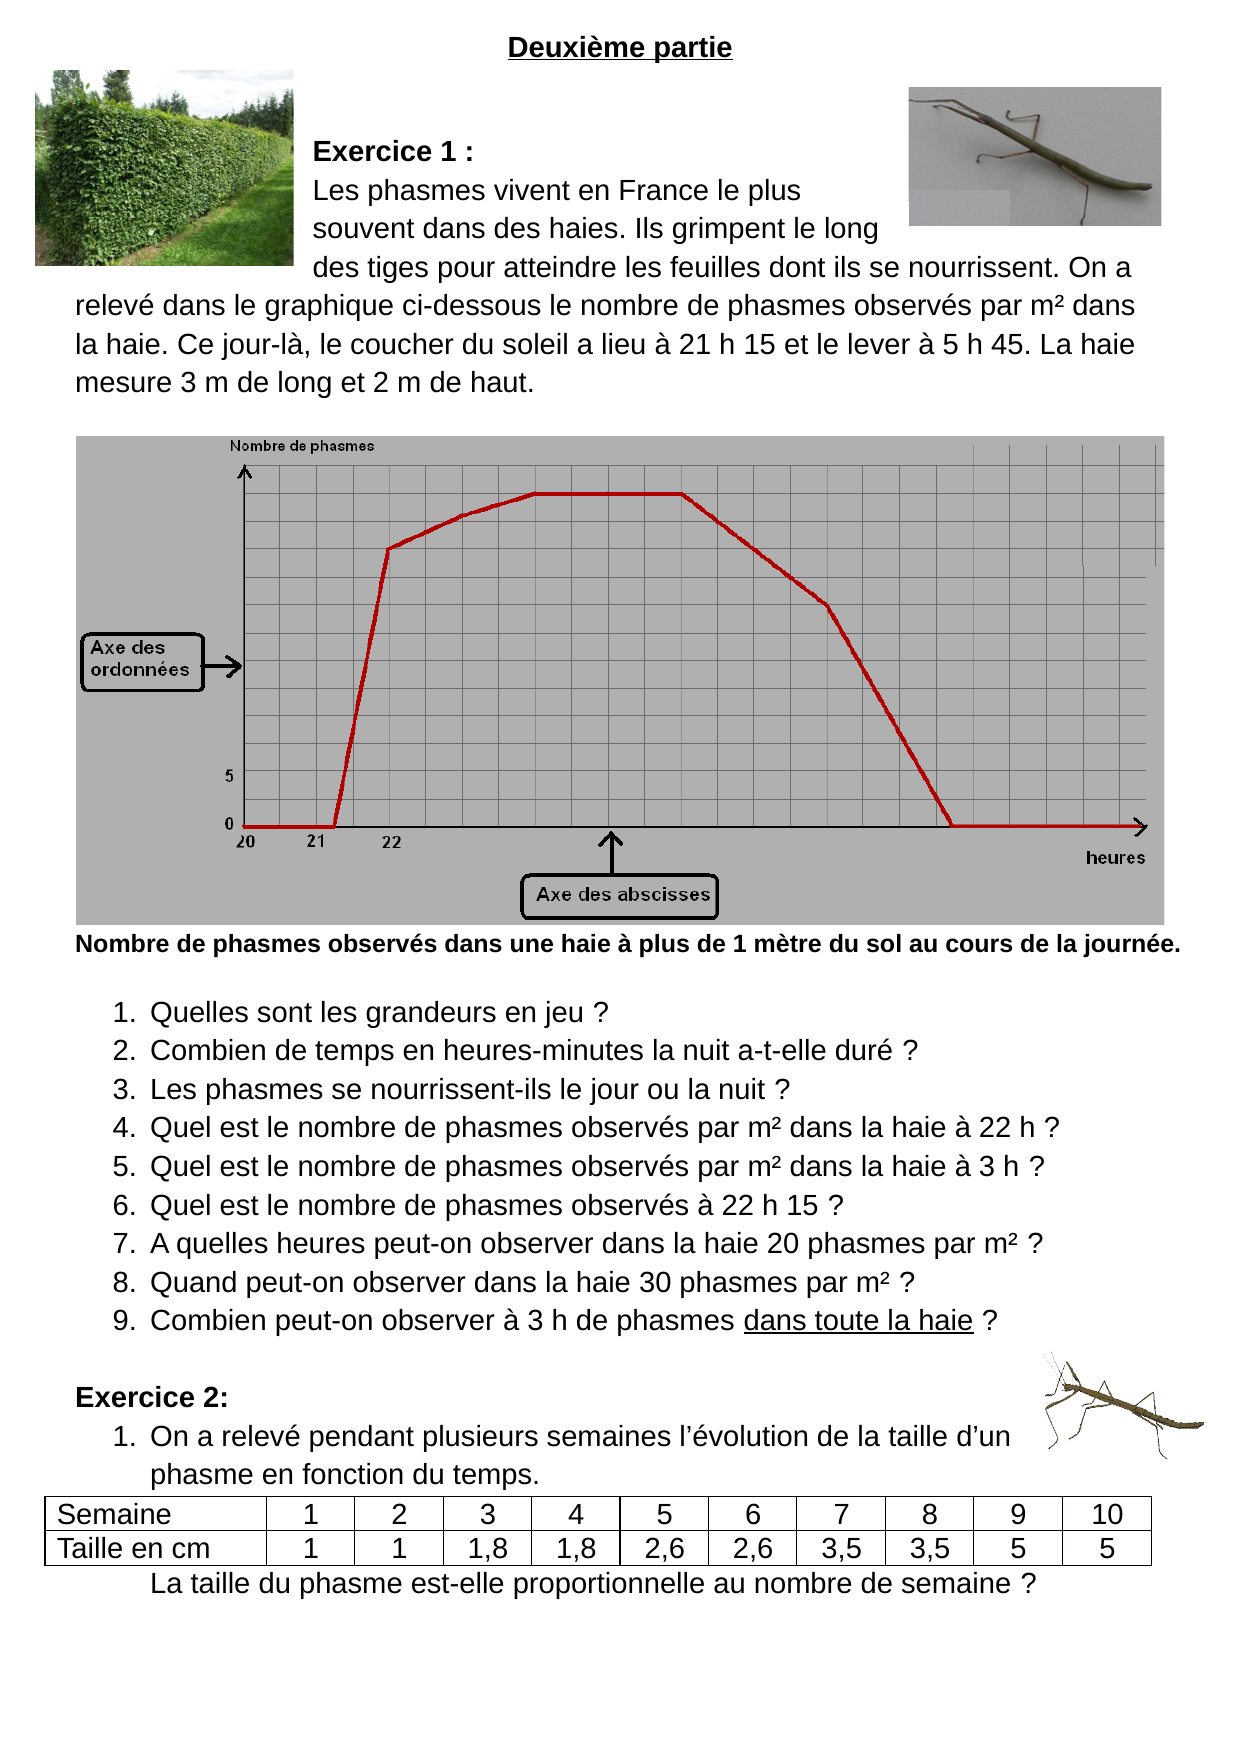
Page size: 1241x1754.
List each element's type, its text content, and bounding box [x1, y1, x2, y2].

table_header 10 [1063, 1497, 1151, 1530]
table_header 7 [797, 1497, 885, 1530]
table_header 5 [621, 1497, 708, 1530]
list Quel est le nombre de phasmes observés par m² dans la haie à 3 h ? [112, 1149, 1165, 1182]
picture [1043, 1349, 1116, 1380]
list Quel est le nombre de phasmes observés par m² dans la haie à 22 h ? [112, 1110, 1165, 1144]
text Nombre de phasmes observés dans une haie à plus de 1 mètre du sol au cours de la journée. [75, 929, 1182, 957]
table_header 8 [886, 1497, 973, 1530]
text Exercice 2: [75, 1380, 1165, 1414]
list Combien peut-on observer à 3 h de phasmes dans toute la haie ? [112, 1303, 1165, 1337]
list Quel est le nombre de phasmes observés à 22 h 15 ? [112, 1187, 1165, 1221]
list Quand peut-on observer dans la haie 30 phasmes par m² ? [112, 1264, 1165, 1298]
table_cell 3,5 [886, 1531, 973, 1565]
table_header 3 [444, 1497, 531, 1530]
table_header 4 [532, 1497, 619, 1530]
table_header 6 [709, 1497, 796, 1530]
table_cell 1,8 [532, 1531, 619, 1565]
table_cell 1 [267, 1531, 354, 1565]
text Exercice 1 : [75, 134, 1165, 168]
list A quelles heures peut-on observer dans la haie 20 phasmes par m² ? [112, 1226, 1165, 1259]
list Les phasmes se nourrissent-ils le jour ou la nuit ? [112, 1072, 1165, 1105]
text Les phasmes vivent en France le plus souvent dans des haies. Ils grimpent le long des tiges pour atteindre les feuilles dont ils se nourrissent. On a relevé dans le graphique ci-dessous le nombre de phasmes observés par m² dans la haie. Ce jour-là, le coucher du soleil a lieu à 21 h 15 et le lever à 5 h 45. La haie mesure 3 m de long et 2 m de haut. [75, 173, 1165, 399]
list Quelles sont les grandeurs en jeu ? [112, 995, 1165, 1028]
list Combien de temps en heures-minutes la nuit a-t-elle duré ? [112, 1033, 1165, 1067]
table_cell 5 [974, 1531, 1062, 1565]
list On a relevé pendant plusieurs semaines l’évolution de la taille d’un phasme en fonction du temps. [112, 1419, 1165, 1491]
picture [1047, 1414, 1204, 1429]
list La taille du phasme est-elle proportionnelle au nombre de semaine ? [150, 1566, 1165, 1599]
picture [76, 436, 1165, 925]
table_header 2 [355, 1497, 443, 1530]
table_cell 2,6 [621, 1531, 708, 1565]
table_cell 3,5 [797, 1531, 885, 1565]
table_cell 1 [355, 1531, 443, 1565]
table_header 9 [974, 1497, 1062, 1530]
table_header 1 [267, 1497, 354, 1530]
picture [922, 87, 1164, 134]
text Deuxième partie [75, 29, 1165, 63]
picture [43, 70, 296, 267]
table_cell 1,8 [444, 1531, 531, 1565]
picture [922, 168, 1164, 173]
table_cell Taille en cm [46, 1531, 266, 1565]
table_header Semaine [46, 1497, 266, 1530]
table_cell 2,6 [709, 1531, 796, 1565]
table_cell 5 [1063, 1531, 1151, 1565]
